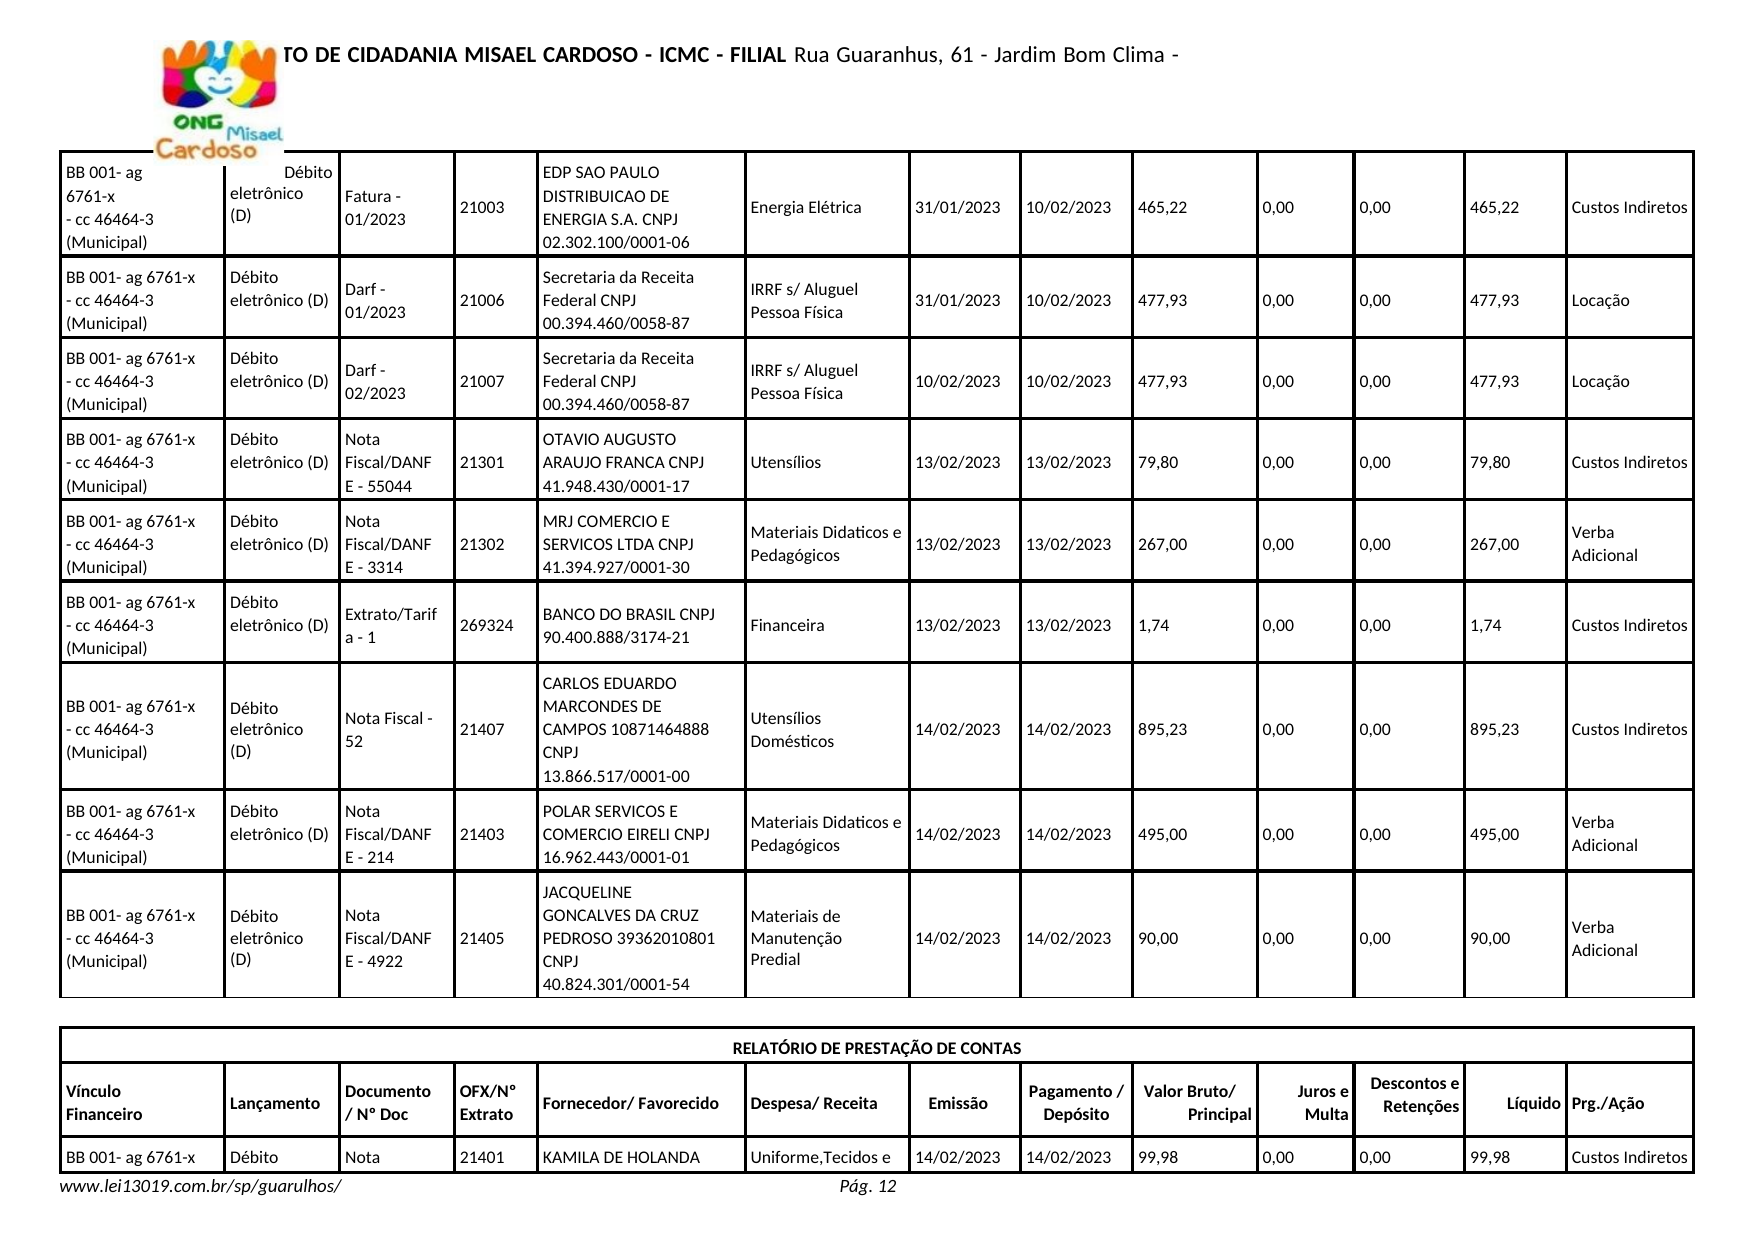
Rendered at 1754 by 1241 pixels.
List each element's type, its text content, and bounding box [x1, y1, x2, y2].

table_cell 14/02/2023 [1022, 873, 1131, 997]
table_cell Extrato/Tarif a - 1 [341, 583, 453, 661]
table_cell Financeira [747, 583, 908, 661]
table_cell 0,00 [1356, 501, 1463, 579]
table_cell KAMILA DE HOLANDA [539, 1138, 744, 1171]
table_cell Darf - 01/2023 [341, 258, 453, 336]
table_cell 0,00 [1259, 153, 1352, 254]
table_cell EDP SAO PAULO DISTRIBUICAO DE ENERGIA S.A. CNPJ 02.302.100/0001-06 [539, 153, 744, 254]
table_cell Nota Fiscal/DANF E - 214 [341, 791, 453, 869]
table_cell Custos Indiretos [1568, 664, 1692, 788]
table_cell Verba Adicional [1568, 501, 1692, 579]
table_cell 0,00 [1259, 258, 1352, 336]
table_cell 21003 [456, 153, 536, 254]
table_cell Custos Indiretos [1568, 420, 1692, 498]
table_cell BB 001- ag 6761-x - cc 46464-3 (Municipal) [62, 153, 223, 254]
table_cell 10/02/2023 [1022, 258, 1131, 336]
table_cell 267,00 [1134, 501, 1256, 579]
table_cell Lançamento [226, 1064, 338, 1135]
table_cell MRJ COMERCIO E SERVICOS LTDA CNPJ 41.394.927/0001-30 [539, 501, 744, 579]
table_cell BB 001- ag 6761-x - cc 46464-3 (Municipal) [62, 501, 223, 579]
table_cell 21007 [456, 339, 536, 417]
table_cell Custos Indiretos [1568, 1138, 1692, 1171]
table_cell 13/02/2023 [911, 420, 1019, 498]
table_cell BB 001- ag 6761-x - cc 46464-3 (Municipal) [62, 873, 223, 997]
table_cell IRRF s/ Aluguel Pessoa Física [747, 258, 908, 336]
table_cell Nota Fiscal - 52 [341, 664, 453, 788]
table_cell BANCO DO BRASIL CNPJ 90.400.888/3174-21 [539, 583, 744, 661]
table_cell Descontos e Retenções [1356, 1064, 1463, 1135]
table_cell Verba Adicional [1568, 791, 1692, 869]
table_cell Locação [1568, 258, 1692, 336]
table_cell Materiais de Manutenção Predial [747, 873, 908, 997]
table_cell OTAVIO AUGUSTO ARAUJO FRANCA CNPJ 41.948.430/0001-17 [539, 420, 744, 498]
table_cell 0,00 [1259, 583, 1352, 661]
table_cell Débito eletrônico (D) [226, 501, 338, 579]
table_cell 477,93 [1134, 258, 1256, 336]
table_cell 99,98 [1466, 1138, 1565, 1171]
table_cell 1,74 [1466, 583, 1565, 661]
table_cell Valor Bruto/ Principal [1134, 1064, 1256, 1135]
table_cell Débito eletrônico (D) [226, 420, 338, 498]
table_cell 10/02/2023 [1022, 339, 1131, 417]
table_cell Líquido [1466, 1064, 1565, 1135]
table_cell 495,00 [1134, 791, 1256, 869]
table_cell BB 001- ag 6761-x - cc 46464-3 (Municipal) [62, 420, 223, 498]
table_cell Nota [341, 1138, 453, 1171]
table_cell 13/02/2023 [911, 501, 1019, 579]
table_cell Débito eletrônico (D) [226, 258, 338, 336]
table_cell 0,00 [1356, 1138, 1463, 1171]
table_cell 21302 [456, 501, 536, 579]
table_cell 14/02/2023 [911, 873, 1019, 997]
table_cell Secretaria da Receita Federal CNPJ 00.394.460/0058-87 [539, 339, 744, 417]
table_cell 14/02/2023 [1022, 664, 1131, 788]
table_cell 895,23 [1466, 664, 1565, 788]
table_cell CARLOS EDUARDO MARCONDES DE CAMPOS 10871464888 CNPJ 13.866.517/0001-00 [539, 664, 744, 788]
table_cell Locação [1568, 339, 1692, 417]
table_cell Nota Fiscal/DANF E - 4922 [341, 873, 453, 997]
table_cell 0,00 [1259, 1138, 1352, 1171]
table_cell 267,00 [1466, 501, 1565, 579]
table_cell Débito eletrônico (D) [226, 664, 338, 788]
table_cell 0,00 [1356, 420, 1463, 498]
table_cell Utensílios [747, 420, 908, 498]
table_cell 79,80 [1466, 420, 1565, 498]
table_cell 0,00 [1259, 791, 1352, 869]
table_cell Despesa/ Receita [747, 1064, 908, 1135]
table_cell Custos Indiretos [1568, 583, 1692, 661]
table_cell 0,00 [1259, 420, 1352, 498]
table_cell 10/02/2023 [1022, 153, 1131, 254]
table_cell Fornecedor/ Favorecido [539, 1064, 744, 1135]
table_cell IRRF s/ Aluguel Pessoa Física [747, 339, 908, 417]
table_cell Emissão [911, 1064, 1019, 1135]
table_cell Débito eletrônico (D) [226, 583, 338, 661]
table_cell Documento / Nº Doc [341, 1064, 453, 1135]
table_cell 0,00 [1259, 873, 1352, 997]
table_cell 21301 [456, 420, 536, 498]
table_cell 21403 [456, 791, 536, 869]
table_cell 477,93 [1466, 258, 1565, 336]
table_cell 465,22 [1134, 153, 1256, 254]
table_cell 477,93 [1134, 339, 1256, 417]
table_cell 13/02/2023 [1022, 420, 1131, 498]
table_cell 495,00 [1466, 791, 1565, 869]
table_cell Débito eletrônico (D) [226, 153, 338, 254]
table_cell BB 001- ag 6761-x [62, 1138, 223, 1171]
table_cell 14/02/2023 [1022, 791, 1131, 869]
table_cell OFX/Nº Extrato [456, 1064, 536, 1135]
table_cell Materiais Didaticos e Pedagógicos [747, 791, 908, 869]
table_cell Materiais Didaticos e Pedagógicos [747, 501, 908, 579]
table_cell 14/02/2023 [911, 791, 1019, 869]
table_cell 13/02/2023 [1022, 583, 1131, 661]
table_cell 14/02/2023 [1022, 1138, 1131, 1171]
table_cell Nota Fiscal/DANF E - 55044 [341, 420, 453, 498]
table_cell 1,74 [1134, 583, 1256, 661]
table_cell 0,00 [1259, 339, 1352, 417]
table_cell 0,00 [1259, 664, 1352, 788]
table_cell 10/02/2023 [911, 339, 1019, 417]
table_cell BB 001- ag 6761-x - cc 46464-3 (Municipal) [62, 583, 223, 661]
table_cell 14/02/2023 [911, 1138, 1019, 1171]
table_cell Débito eletrônico (D) [226, 791, 338, 869]
table_cell Uniforme,Tecidos e [747, 1138, 908, 1171]
table_cell 0,00 [1356, 258, 1463, 336]
table_cell 0,00 [1356, 339, 1463, 417]
table_cell BB 001- ag 6761-x - cc 46464-3 (Municipal) [62, 664, 223, 788]
table_cell 21006 [456, 258, 536, 336]
table_cell 0,00 [1356, 583, 1463, 661]
table_cell Juros e Multa [1259, 1064, 1352, 1135]
table_cell 269324 [456, 583, 536, 661]
table_cell Vínculo Financeiro [62, 1064, 223, 1135]
table_cell Débito eletrônico (D) [226, 339, 338, 417]
table_cell Nota Fiscal/DANF E - 3314 [341, 501, 453, 579]
table_cell JACQUELINE GONCALVES DA CRUZ PEDROSO 39362010801 CNPJ 40.824.301/0001-54 [539, 873, 744, 997]
table_cell 0,00 [1356, 664, 1463, 788]
table_cell Energia Elétrica [747, 153, 908, 254]
table_cell Custos Indiretos [1568, 153, 1692, 254]
table_cell 99,98 [1134, 1138, 1256, 1171]
table_cell Prg./Ação [1568, 1064, 1692, 1135]
table_cell Secretaria da Receita Federal CNPJ 00.394.460/0058-87 [539, 258, 744, 336]
table_cell 14/02/2023 [911, 664, 1019, 788]
table_cell 0,00 [1356, 873, 1463, 997]
table_cell POLAR SERVICOS E COMERCIO EIRELI CNPJ 16.962.443/0001-01 [539, 791, 744, 869]
table_cell 895,23 [1134, 664, 1256, 788]
table_cell 13/02/2023 [1022, 501, 1131, 579]
table_cell 31/01/2023 [911, 258, 1019, 336]
table_cell Pagamento / Depósito [1022, 1064, 1131, 1135]
table_cell 21405 [456, 873, 536, 997]
table_cell 13/02/2023 [911, 583, 1019, 661]
table_cell Débito [226, 1138, 338, 1171]
table_cell BB 001- ag 6761-x - cc 46464-3 (Municipal) [62, 791, 223, 869]
table_cell 0,00 [1356, 153, 1463, 254]
table_cell 79,80 [1134, 420, 1256, 498]
table_cell Débito eletrônico (D) [226, 873, 338, 997]
table_cell 31/01/2023 [911, 153, 1019, 254]
table_header RELATÓRIO DE PRESTAÇÃO DE CONTAS [62, 1029, 1692, 1061]
table_cell Verba Adicional [1568, 873, 1692, 997]
table_cell 21407 [456, 664, 536, 788]
table_cell 0,00 [1356, 791, 1463, 869]
table_cell BB 001- ag 6761-x - cc 46464-3 (Municipal) [62, 339, 223, 417]
table_cell Fatura - 01/2023 [341, 153, 453, 254]
table_cell Darf - 02/2023 [341, 339, 453, 417]
table_cell 90,00 [1466, 873, 1565, 997]
table_cell 477,93 [1466, 339, 1565, 417]
table_cell BB 001- ag 6761-x - cc 46464-3 (Municipal) [62, 258, 223, 336]
table_cell 465,22 [1466, 153, 1565, 254]
table_cell 0,00 [1259, 501, 1352, 579]
table_cell Utensílios Domésticos [747, 664, 908, 788]
table_cell 21401 [456, 1138, 536, 1171]
table_cell 90,00 [1134, 873, 1256, 997]
